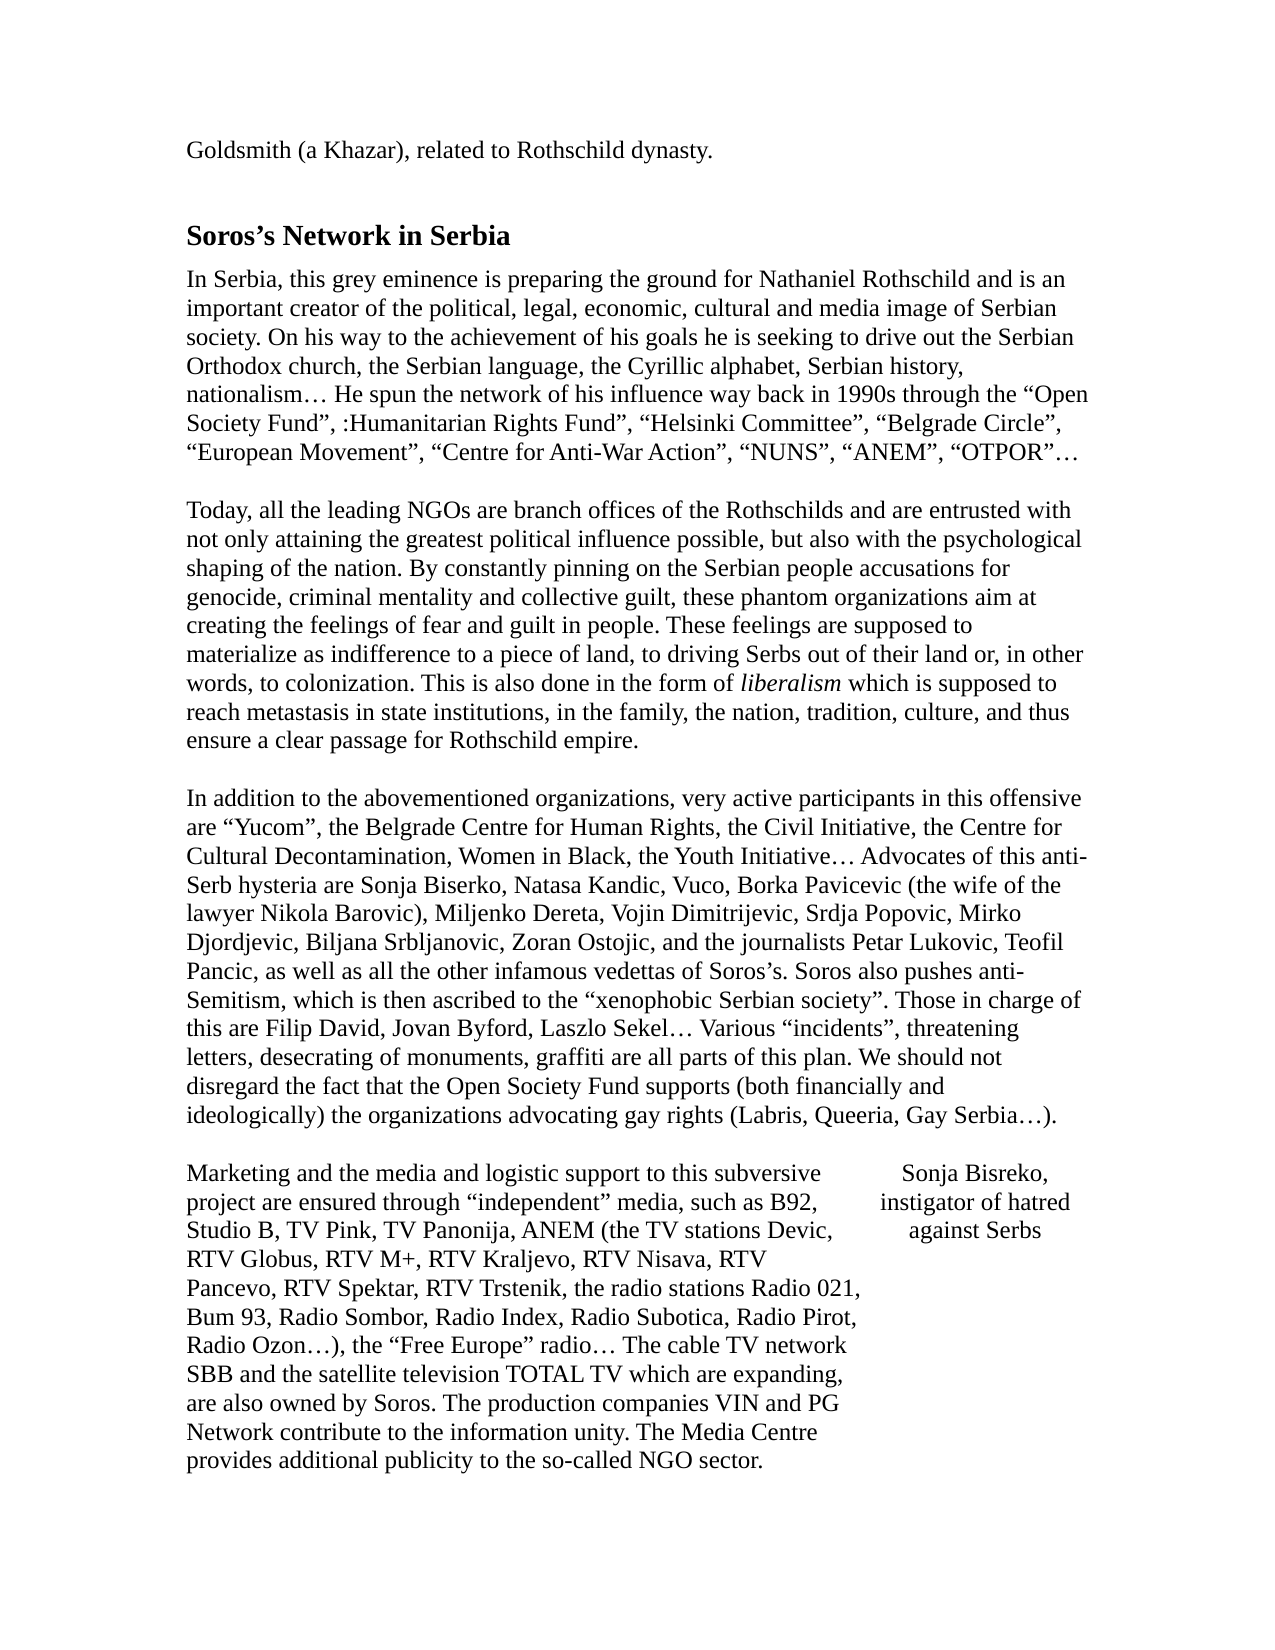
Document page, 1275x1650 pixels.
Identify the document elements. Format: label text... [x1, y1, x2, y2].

table_header [861, 1244, 1089, 1522]
table_cell - Eduard Rothschild (1957) David’s half-brother Eduard is also a member of the investment bank. In addition to this, he controls the renowned French newspaper “Liberation”. He is at the head of the “Imerys” metallurgy company, which has been owned by the Rothschilds since 1880. The Rothschilds in Serbia In Serbia, the new king progresses in several lanes, thus trying to take over mining basins, energy production, the food industry, the media… The first lane has, for some time now, been occupied by George Soros who represents the crucial lever for the expansion of the Rothschilds towards the east and the first emissary of Nathan Rothschild in Serbia. George Soros and his connection to the Rothschilds Soros is a Hungarian Jew (a Khazar), born in Budapest in 1930 as György Schwartz (in 1936 his parents changed their surname to Sorosz). He was educated in London and in 1950s he went to the USA. An important role in his development was played by the famous Khazar Carl Popper, who approved Soros’s projects and was his guru. Throughout the world, this grey eminence is represented as the “Robin Hood of the computer age”, because he seemingly takes the money from the rich countries and via his foundations generously gives it to East Europe and Russia. In this way he installs “democracy” and “civil society” in countries which suffered and were exhausted during communism, the very communism that was forced onto these countries by those very Rothschilds. He built his career upon financial speculations all over the world, mostly thanks to his family of investment funds “Quantum Fund”, whose managers, and at the same time his agents, are Italian and Swiss financiers. The connection between Soros and the Rothschilds is achieved through a network of confidential people who sit in administrative committees of funds, trusts, companies, banks… One of those people was a certain Richard Katz (also a Khazar), a member of the “Quantum Fund” committee. At the same time he was head of “Rothschild Italia S.p.A.” and a member of the committee of the commercial bank “N.M. Rothschild & Sons” in London. Another important player is Nils O. Taube, also a member of Quantum and a partner of the investment group “St .James Place Capital”, which now belongs to Nathaniel Rothschild. The connection is also realized via Societe Generale Bank and its manager Michael Cicurel, who is chairman of Edmund Rothschild’s management and a member of the Rothschild & Cie Banque board. Another frequent partner of Soros’s was James Goldsmith (a Khazar), related to Rothschild dynasty. Soros’s Network in Serbia In Serbia, this grey eminence is preparing the ground for Nathaniel Rothschild and is an important creator of the political, legal, economic, cultural and media image of Serbian society. On his way to the achievement of his goals he is seeking to drive out the Serbian Orthodox church, the Serbian language, the Cyrillic alphabet, Serbian history, nationalism… He spun the network of his influence way back in 1990s through the “Open Society Fund”, :Humanitarian Rights Fund”, “Helsinki Committee”, “Belgrade Circle”, “European Movement”, “Centre for Anti-War Action”, “NUNS”, “ANEM”, “OTPOR”… Today, all the leading NGOs are branch offices of the Rothschilds and are entrusted with not only attaining the greatest political influence possible, but also with the psychological shaping of the nation. By constantly pinning on the Serbian people accusations for genocide, criminal mentality and collective guilt, these phantom organizations aim at creating the feelings of fear and guilt in people. These feelings are supposed to materialize as indifference to a piece of land, to driving Serbs out of their land or, in other words, to colonization. This is also done in the form of liberalism which is supposed to reach metastasis in state institutions, in the family, the nation, tradition, culture, and thus ensure a clear passage for Rothschild empire. In addition to the abovementioned organizations, very active participants in this offensive are “Yucom”, the Belgrade Centre for Human Rights, the Civil Initiative, the Centre for Cultural Decontamination, Women in Black, the Youth Initiative… Advocates of this anti-Serb hysteria are Sonja Biserko, Natasa Kandic, Vuco, Borka Pavicevic (the wife of the lawyer Nikola Barovic), Miljenko Dereta, Vojin Dimitrijevic, Srdja Popovic, Mirko Djordjevic, Biljana Srbljanovic, Zoran Ostojic, and the journalists Petar Lukovic, Teofil Pancic, as well as all the other infamous vedettas of Soros’s. Soros also pushes anti-Semitism, which is then ascribed to the “xenophobic Serbian society”. Those in charge of this are Filip David, Jovan Byford, Laszlo Sekel… Various “incidents”, threatening letters, desecrating of monuments, graffiti are all parts of this plan. We should not disregard the fact that the Open Society Fund supports (both financially and ideologically) the organizations advocating gay rights (Labris, Queeria, Gay Serbia…). Marketing and the media and logistic support to this subversive project are ensured through “independent” media, such as B92, Studio B, TV Pink, TV Panonija, ANEM (the TV stations Devic, RTV Globus, RTV M+, RTV Kraljevo, RTV Nisava, RTV Pancevo, RTV Spektar, RTV Trstenik, the radio stations Radio 021, Bum 93, Radio Sombor, Radio Index, Radio Subotica, Radio Pirot, Radio Ozon…), the “Free Europe” radio… The cable TV network SBB and the satellite television TOTAL TV which are expanding, are also owned by Soros. The production companies VIN and PG Network contribute to the information unity. The Media Centre provides additional publicity to the so-called NGO sector. In addition to the electronic media, Soros’s list includes the newspapers and magazines Danas, Vreme, Evropa, Republika, the association of independent local media “Local Press” (the newspapers Pancevac, Kikindske, Vranjske novine, Nasa rec…), the publishing houses Samizdat, Dan graf, Stubovi culture, Fabrika knjiga, Klio, Aleksandrija pres; the book distributors Bookbridge, Beopolis… He also controls the information agency Sense and the two leading information agencies in Serbia – Beta and Fonet. At the same time these agencies are branch offices of AP (Associated Press) and Reuters, which have been owned by the Rothshilds ever since 19th century. Sorosz has also infiltrated cultural and educational institutions, theatres, the National Library, the Historical Archives, SANU (Serbian Academy of Arts and Sciences)…He has gathered around himself a large group of actors, directors, playwrights, musicians, writers, scientists, analysts, former diplomats, who assist him in animating more and more followers. Two Gorans – Markovic (whose mentor is Bernard Levi, a great friend of Bernard Coushner’s) and Paskaljevic, satanize Serbs at film festivals. We should also mention the following educational organizations of Soros’s: the Union University, the Alternative Academic Education Network (AAOM), the Belgrade Open School, the Centre for Women Studies (which sprung out of the feminist group “Woman and Society”)… They recruit future Sorosz’s mercenaries. The centre for the improvement of legal studies – Human Rights Watch (HRW) is also present. CESID and all the other polling organizations are in the same camp. A political acquisition of the Rothschilds’ In addition to the “non-governmental” sector, Soros has laid his hands on the finances as well, controlling them via various “experts” (G17+) who are financed by the “Open Society”. Beside this, we should point out that Soros has stocks at Societe Generale bank, which takes up an important part of the financial market. The Hague Tribunal is also financed from Soros’s funds. The most active of Soros’s exponents in the political life in Serbia (of course, apart from the “non-governmental” system and G17+) is the coalition gathered around LDP and Cedomir Jovanovic, which was the most expensive of Rothshild’s investments in the latest parliament elections. Together with the guests of the radio show Pescanik (B92 Radio), this anti-Serb group articulates the ideas of Nathaniel Rothshild most brutally and loudly. The Spiritus agens of this virulent group is Latinka Perovic, the founder of modern liberalism in Serbia. We should say that Soros spreads his influence through the Democratic Party as well. The best example of this is the election of Oliver Dulic, one of Sonja Liht’s personnel, as president of Serbian Parliament. What are Rothshilds’ interests in Kosmet and Vojvodina? Important Rothshild companies in this region are Carlyle Group and the International Crisis Group which, led by Soros, has been campaigning for independent Kosovo for years. In addition to Sorosz, the group is finaced by Rupert Murdoch (Sky), Goldman Sacks, JP Morgan… Members of this group are or were Marti Ahtisari, James Lion, Morton Abramovich, Louise Arbour, Bzezinski, Wesley Clark, Mihail Hodorkovski, Thorvald Stoltenberg… The staff have changed, but not the anti-Serb policy. Independent Kosovo is also in the interest of the Rothshilds, because it is the “Serbian Kuwait” with enormous reserves of lead, zinc, gold, coal…Since the occupation of Kosovo and Metohija (Kosmet) Soros has invested a lot of money and effort in getting hold of Trepca for the Rothshilds. An important link in the chain is Agron Dida, deputy minister of energy and mining in Kosovo government, who was elected to this office after being a member of KFOS (one of Soros’s organizations). Independence is crucial to the interests of Rothshilds’ mining and metallurgical companies, since it would provide them with a clear passage for snatching mineral wealth and energy resources which are in low supply in the world. In the meantime the Alferon company has bought over the metallurgical plant Feronikl, which owns several open-pit mines. Alferon is owned by three businessmen from Kazakhstan (i.e. Rothshilds’ tycoons, one of them being Alexander Mashkevic, also a Khazar) and is part of the ENRC (Eurasian Natural Resources Corporation). Head of ENRC and Alferon is Johannes Sittard, one of Rothschilds’ agents, and until recently the right hand of Lakshmi Mital (also one of Rothshilds’ investors). Mital invested 100 million dollars in the company’s development. Apart from Alferon, the Global Steel corporation (owned by Pramod Mital) is also present in Kosovo, via its Bulgarian branch Kremikovici, which it acquired in 2005. This company bought the Lamkos plant (for zinc-coated steel) in Vucitrn. We should mention that this company also bought over the Lemind foundry in Leskovac and Zastava Smithy in Kragujevac. At the same time, Soros has been expanding his influence through the Kosovo Fund for Open Society (KFOS) and other affiliates, by financing the media (Koha ditore), politicians (Veton Suroi)… Part of the same chain is Ekrem Luka, who has taken hold of the brewery in Pec. He coordinates the work of the other non-governmental branches through Balkan Human Rights Network. He has also secured privileges for Alcatel, the mobile phone company in Kosovo, which he indirectly controls via Globalstar L.P. In addition to his devoted work on the stealing of Kosovo and Metohija, Soros and the International Crisis Group are beginning to turn their attention to Vojvodina. In cooperation with the government of this province, they are trying to make Vojvodina sit at the same table with Croatia, Hungaria and Romania, all of which are Rothschild proxies. With this aim they are creating the “Danube project”, backed by Germany and Austria. According to this idea, Vojvodina should be pushed into a confederation of countries in the Danube Basin as a “European region”. Not long ago German ambassador Zobel(a Khazar) drew attention to this, no doubt deliberately. The project is carried out through the acquisition of agricultural combines, sugar refineries, dairies, oil refineries, banks… Agricultural estates are increasingly being purchased by Croats, who have already bought several important food companies. Agrokor has taken over Dijamant from Zrenjanin, Frikom… Nekse Group has bought Polet IGK, Strazilovo, and has stocks in Toza Markovic company for the production of construction materials (it also owns the Jelen Do plant for the manufacturing of lime and stone). Somboled has also been purchased. On the other hand, both Austria and Germany are positioning their companies in the province. The German company Nordzucker has bought over sugar refineries all across Vojvodina. With MG Commerce it has set up the Sunoko company and in this way it has come into possession of tens of thousands of acres of land. Stada has bought Hemofarm. VAC has purchased Dnevnik from Novi Sad. The Austrian Erste Bank chose Novi Sad as it seat. OTC banking group and Metals bank have done the same. These things coincide with a more and more intensive penetration of Hungarian companies into Serbia and the region, as well as an increased influence of the Hungarian government. Both of these are supported by Nathaniel Rothschild. We should mention that Serbs in Austria have also been granted the status of a national minority. Hence, this would be the status of Serbs in the future confederation which would represent a realization of the Alpe-Adria project – an incarnation of the Habsburg state. Investment Funds The second lane of Nathaniel Rothschild’s progress in Serbia is occupied by investment funds from Virgin and other exotic islands, which are seemingly owned by “Russian Jews” (in fact, Khazars). The most important one is Salford, from Virgin Islands, behind which stand Boris Berezovski (a Khazar) and Rothschild capital. The fund was set up in London in 2001 and today it owns almost the entire dairy industry in Serbia (Imlek, Novi Sad Dairy, Subotica Dairy, Impaz, Zemun), the Bambi concern, Knjaz Milos… The founder of the fund is Eugene Geffy, a Khazar from Russia, who made his career in Russian Alfa bank, which is connected to Boris Berezovski and Friedman. One of the members in Salford committee is Lord Tim Bell, a former advisor to Margaret Thatcher, who is very close to Berezovski, Rupert Murdoch, Viktor Yuschenko, and was in good relations with Yeltsin. The president of this fund is Klaus Mangel, who was Boris Berezovski’s partner in selling Mercedes cars in Russia. In addition to Salford, the Ashmore investment fund is also strengthening its positions. It has recently taken over Carnex from Midland Resources. Ashmore is controlled by Rothschilds’ Atticus. Namely, Ashmore is owned by Michael Benson, a former member of Amvescap, the company where the capital of Atticus is placed. Midland Resources is a third important investment fund run by Alexander Schneider and Eduard Sifrin (both of whom are Khazars!). The Midland group owns the hotels Park and Kasina (the oldest hotel in Belgrade) and Pancevo Port. Regal Appearance The third lane of colonization is occupied by companies from the fields of construction, mining, metal industry, finances, banking and publishing, most of which are directly related to the young Rothschild. One of them and, at the same time, the most active company in the region is Trigranit, which has a seat in Budapest, and which has over the past few years grown into a regional giant and a leader in big investment projects. Rothschild and Trigranit It constructed a number of business and financial centres in Poland, Slovakia, Hungary, Slovenia, Romania, Bulgaria…In Croatia it is about to build a sports hall with 20,000 seats and office space. In Serbia Trigranit should construct the railways station “Prokop” (it has not been started yet). The Riotinto branch (one of the largest mining companies in the world) has been granted the concession to exploit the boron ore (which can still be found only in China and Turkey) in the surroundings of Baljevac near the river Ibar. Other mining companies are present too – Glenkor, which Rothschild controls through his agent Mark Rich (a Khazar) and Phelps Dodge, where Atticus capital is placed (Atticus is Rothschild’s investment fund). These two companies are placing bids for the remaining mining basins. The Magnohrom company from Kraljevo was bought through the Indian company Mital. Incidentally, the Mital family has been a representative of the Rothshild dynasty for a long time. Wilbur Ross, a Rothschild banker for many years, occupies a managerial position in Mital. In addition to Mital company, the Rothschilds and Mitals are in control of FieldFresh Foods company, which produces and exports food from India. The banking and financial sectors are also dominated by the dynasty. The leading banks, such as Banca Intesa, Credit Agricole, Unicredit group, Societe General are controlled by the Rothshilds. The lever which provides control is Antoine Bernheim (a Khazar), head of the Delta Generali group. The Greek banks Piraeus and Laiki are under the control of Marfin financial group, in which Rothshild’s capital is placed. The Khazar Shandor Chanyi, one of the co-owners of Trigranit, enables Rothshild to expand his operations in the field of banking via his OTP group. OTP bought over three banks in Serbia: Kula, Nis and Zepter bank. Metals Bank from Novi Sad was bought by Rothshild’s JNR Limited (Jacob and Nathaniel Rothschild) investment fund. The young Rothshild also controls the Hungarian oil company MOL, also through Chanyi. MOL has been present in the Serbian market since 2005 and is a serious candidate for participation in the privatization of the oil industry. We should also mention that NM Rothschild is the financial advisor to NLB Continental, a banking group from Slovenia. Shandor Chanyi The Rothschilds participated in the privatization of Mobtel as well. They have been present in the publishing industry through the Slovene “Mladinska knjiga”, which is part of “Reader’s digest”, an American company whose part has recently been bought by the Rothschilds. The Rothshilds in Montenegro, the Republic of Srpska, Bosnian Federation, Croatia and Macedonia Montenegro, terra Rothschildiana The arrival of Rothschilds’ delegation soon after the referendum (which was carried out by those very Rothschilds), meant the branding of one of the oldest Serb countries with “colonized”. Jacob and Nathaniel Rothshild thus obtained another colony. Today, Montenegro is completely owned by Khazar companies run by the Rothshilds. The pattern is the same. As elsewhere in the region, colonization is carried out by the Rothschilds. Next to them are “Russian” businessmen, Soros… There are ports to be appropriated, and natural resources, metallurgical plants, tourist capacities… Rothshild congratulating on the proclamation of a “colony” Just like in Serbia and the other coutries in the region, Soros had previously spun a network of NGOs. CEDEM, the Helsinki Committee for Human Rights, Human Rights Action and Hominem querum are only some of them. To this we can add the controlled media (ANEM), through which he carried out – successfully, it turns out – an anti-Serb campaign. In cooperation with European organizations and the Venice commission (one of whose members is Vojin Dimitrijevic as well) he actively supported the project of independence. Peter Munk (one of Nathaniel’s managers, a Khazar) has taken over (through OTP) the overhaul company Arsenal in Tivat, where Trigranit is to construct a large marina. The same company is planning the construction of a business-financial centres in Podgorica, Ulcinj, Budva… The head manager, Chanyi (OTP banking group), occupied the field of banking by purchasing Montenegrin Commercial Bank, which covers more than a half of the market in Montenegro. Its ally is Rothshilds’ Societe Generale, which took over Podgorica Bank. NLV group bought the Montenegro Bank. In addition to this, Rothschild and Chanyi’s MOL is soon to become a strategic partner of the state oil company Montenegro Bonus. Milo Djukanovic, who gave the Rothshilds a blank check, was rewarded with a managerial position in Tigranit, which speaks volumes of the part he played in the process of colonization. Monet, the mobile phone company which is part of Deutsche Telekom, is indirectly controlled by the Rothschilds! An important role in the colonization of Montenegro was played by Oleg Deripaska, a Khazar multimillionaire from Russia. Nathaniel Rothschild himself has boasted of having excellent relations with him. As one of Rothschild branches, Deripaska’s company Rusal bought KAP (The Alluminium Plant Podgorica). Through its affiliate Salamon, it took over the bauxite mine in Niksic. It should be mentioned that Rusal and Glenkor often act together. The Austrian company Strabag, in which Deripaska has a lare part, has bought over the Crnagoraput company. Tourist premises are being purchased as well as attractive pieces of seaside land, building land… In order to secure his position in this colony, Rothschild has set up an organization for long-term granting of scholarships to students from Montenegro. The Republic of Srpska The Republic of Srpska, which is under constant pressure aiming at its complete annihilation, was penetrated by the Rothschilds via Soros’s foundations, Mital Steel corporation, Salford. In accordance with his long-established custom, Soros founded a number of NGOs with the same goal as in Serbia (the Helsinki Committee for Human Rights, Lex International…). Soros’s media are gathered around the international organization Press Now and the Soros media centre in Sarajevo. Among those media are Nezavisne novine, the Alternative Television Banja Luka, Net novinar… In the area of industry, Salford bought over the Banja Luka dairy, the largest one in the Republic of Srpska. The company Stabag (Deripaska) was granted concession to construct a network of motorways. The company Mittal Steel Zenica bought over the RZR Ljubija, a complex of mines with great reserves of iron ore. We should mention that the Russian state companies Juzuralzoloto and Zarubeznjev are also present. The former has become a strategic partner of the mining plant Sase in Srebrenica and the latter has bought over the oil refineries (Modrica, Petrol). Thus, any further penetration of MOL and Mittal has been prevented. Federation of Bosnia and Herzegovina In the Muslim-Croatian part of Bosnia, Mittal group is the leader in the area of mining and metallurgy. This group has taken hold of the steel plant in Zenica, one of the largest steel plants in the Balkans. The mining complex Ljubija in the Republic of Srpska has also become a part of Mittal. The field of energy is reserved for MOL, which has bought over the state oil company Energopetrol. The investment fund of Boris Berezovski, Salford, has taken over the dairy industry (Mlekoprodukt – K.Dubica, Campomil – Sarajevo). It is expected that Ljubljana dairy plants will also be taken over. These plants include the dairy plant in Tuzla as well. The sector of banking and finances is being dominated by Rothschild banks Unicredit, Intesa… Ever since 1993 Soros has been present in the Federation through his network of NGOs. The same as in the other countries, this network is exceedingly anti-Serb oriented. Some of the more renowned members of Soros’s Open Society have been Jacob Finci and Ivan Straus (Khazars). In addition to the Open Society, we can mention „Obrazovanje gradi”, Media Centre Sarajevo, the Helsinki Committee, the Women of Bosnia and other NGO’s. He also controls the following media – the newspaper Oslobodjenje, the Start magazine, the HTV Hajat television, the news agency ONASA… Croatia Unlike the other Balkan states, Croatia was occupied by the Rothschilds mainly from Hungary, which is a basis for the expansion of the Khazar dynasty. In Croatia Soros is less present than in the other countries. The trump card from the non-governmental sector is Zarko Puhovski. In addition to MOL which took over the oil company INA, another important Rothschild company in Croatian industry is Trigranit. A consortium Ingra-Trigranit has been founded (at the head of Ingra is Igor Openheim, a Khazar). The consortium is to build the sports arena in Zagreb, with a capacity of 20,000 seats. Trigranit also has ambitions plans regarding the Croatian seaside. T-Mobile is present in the area of telecommunications. Macedonia After the break-up of Yugoslavia, this former republic has shared the fate of the other colonies in the region. In other words, the sovereignty and independence refer to the territory, whereas the economy and resources are undergoing quiet occupation and the people are being promised a “better future” in the EU. At the same time a pro-Albanian element is being promoted, with the aim of completing the project of the Greater Albania. A central part in Macedonia is occupied by Mittal Steel Skopje, a part of Mittal corporation, which has bought over the metallurgy plant in Skopje, thus ensuring domination in the region. In the area of banking, Societe Generale has taken over Ohrid Bank. On the other hand, Soros openly supports Albanian interests. For this purpose he uses numerous organizations – the Helsinki Committee, the Centre for Multicultural Understanding, the Association for Democratic Initiatives, all dominated by Albanians. The same goes for the media. Soros controls the “Shutel” television, the Vati and Life radio stations… Soros also credited the Macedonian government in 1994 with 25 million dollars. During this same period he attained great influence on the then prime minister and the current president of Macedonia, Branko Crvenkovski. Branko Crvenkovski openly supported Marti Ahtisaari’s plan for Kosovo. Soros is involved in the Macedonian mobile phone company MT via “Stonebridge Communications” company, in which he has stocks. Incidentally, MT is indirectly controlled by the Rothschilds through “Blackstone Group”, a major financial-investment group which was founded in 1985 by their agents Peter George Peterson and Stefan Schwartzman (a Khazar). Both of them had previously made careers in Rothschild branch offices “Lehman Brothers” and “Kuhn Loeb Inc.”. Blackstone group is the leading stockholder of “Deutsche Telekom” (T-Mobile), which also incorporates the Hungarian mobile phone company Matav – the owner of the Macedonian mobile phone company MT. “T-Mobile” is the second largest mobile phone company in Macedonia. On the way to their goal the Rothschilds bring into play reforms, transitions, shock therapies, elections, referendums, secessions, revolutions, civil wars, military interventions… Nations are offered “freedom”, “democracy” and voluntary enslavement in return for their independence and resources! The alternative is sanctions, isolation and bombing! Former Yugoslavia was a phase in the crusade of Rothschild empire towards the east. The geopolitical combinations were not a Serbian ally yet again. Unfortunately, Serbia stood in the way of this beast with a kind face. [169, 118, 1106, 1521]
